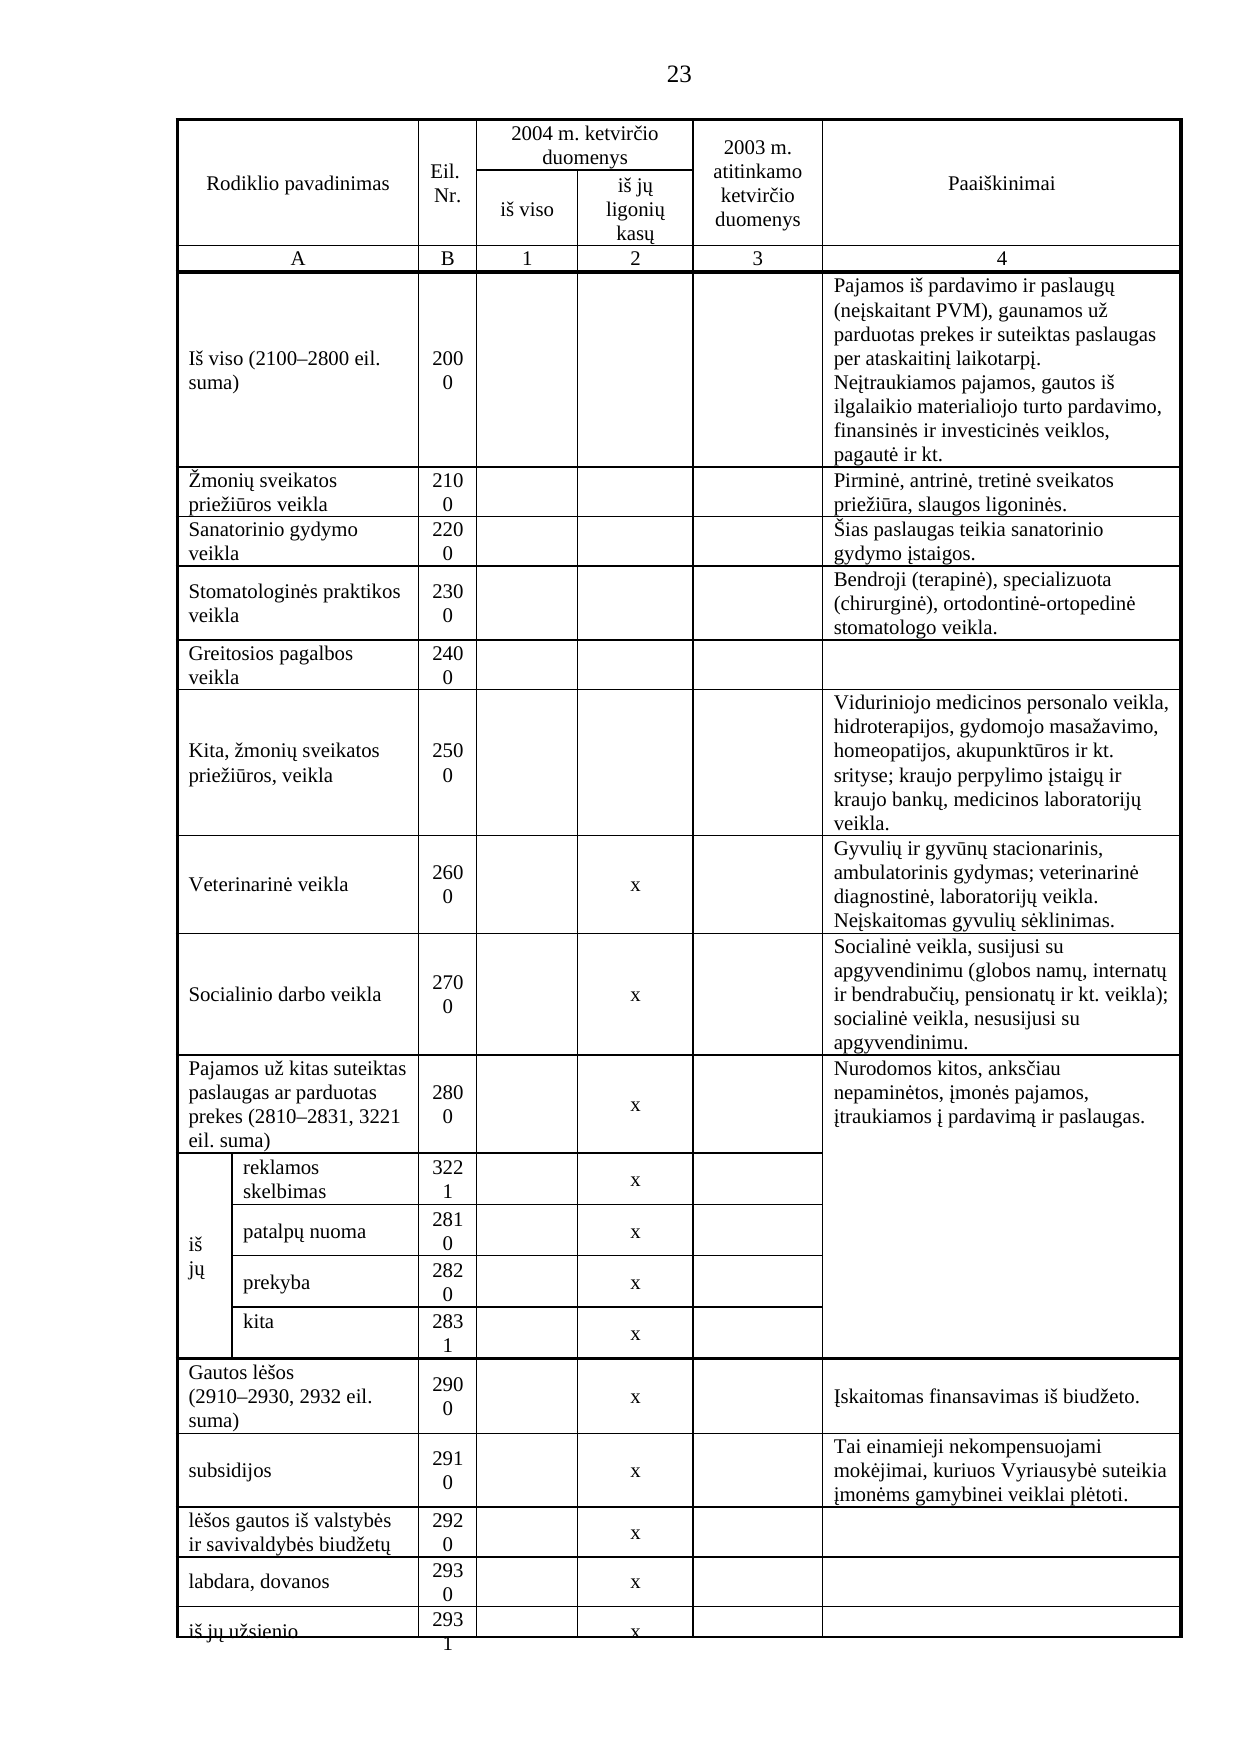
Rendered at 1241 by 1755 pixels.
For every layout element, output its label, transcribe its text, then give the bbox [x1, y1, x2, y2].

table_cell [694, 1434, 822, 1506]
table_cell Įskaitomas finansavimas iš biudžeto. [823, 1360, 1179, 1432]
table_cell Veterinarinė veikla [179, 836, 418, 932]
table_cell [477, 274, 577, 466]
table_cell iš jų ligonių kasų [578, 171, 692, 245]
table_cell 2400 [419, 641, 476, 689]
table_cell [694, 1205, 822, 1255]
table_cell 4 [823, 246, 1179, 270]
table_cell [694, 1360, 822, 1432]
table_cell Tai einamieji nekompensuojami mokėjimai, kuriuos vyriausybė suteikia įmonėms gamybinei veiklai plėtoti. [823, 1434, 1179, 1506]
table_cell Šias paslaugas teikia sanatorinio gydymo įstaigos. [823, 517, 1179, 565]
table_cell 3 [694, 246, 822, 270]
table_cell reklamos skelbimas [233, 1154, 418, 1203]
table_cell subsidijos [179, 1434, 418, 1506]
table_cell x [578, 1205, 692, 1255]
table_cell 2831 [419, 1308, 476, 1357]
table_cell 2800 [419, 1056, 476, 1152]
table_cell [823, 1508, 1179, 1556]
table_cell [578, 641, 692, 689]
table_cell [578, 468, 692, 516]
table_cell x [578, 836, 692, 932]
table_cell B [419, 246, 476, 270]
table_cell [477, 934, 577, 1054]
table_cell [477, 641, 577, 689]
table_header Eil. Nr. [419, 121, 476, 245]
table_header 2004 m. ketvirčio duomenys [477, 121, 692, 169]
table_cell Sanatorinio gydymo veikla [179, 517, 418, 565]
table_cell 2900 [419, 1360, 476, 1432]
table_cell iš viso [477, 171, 577, 245]
table_cell socialinė veikla, susijusi su apgyvendinimu (globos namų, internatų ir bendrabučių, pensionatų ir kt. veikla); socialinė veikla, nesusijusi su apgyvendinimu. [823, 934, 1179, 1054]
table_cell patalpų nuoma [233, 1205, 418, 1255]
table_cell [578, 567, 692, 639]
table_cell Socialinio darbo veikla [179, 934, 418, 1054]
table_cell Nurodomos kitos, anksčiau nepaminėtos, įmonės pajamos, įtraukiamos į pardavimą ir paslaugas. [823, 1056, 1179, 1357]
table_cell 2000 [419, 274, 476, 466]
table_cell 2300 [419, 567, 476, 639]
table_cell Iš viso (2100–2800 eil. suma) [179, 274, 418, 466]
table_cell 2 [578, 246, 692, 270]
table_cell 2810 [419, 1205, 476, 1255]
table_cell x [578, 1508, 692, 1556]
table_cell [694, 1607, 822, 1636]
table_cell [477, 1360, 577, 1432]
table_cell [694, 468, 822, 516]
table_cell [694, 1558, 822, 1606]
table_cell 3221 [419, 1154, 476, 1203]
table_header 2003 m. atitinkamo ketvirčio duomenys [694, 121, 822, 245]
table_cell [477, 690, 577, 835]
table_cell [578, 690, 692, 835]
table_cell [477, 517, 577, 565]
table_cell [694, 1056, 822, 1152]
table_cell [477, 1607, 577, 1636]
table_cell labdara, dovanos [179, 1558, 418, 1606]
table_cell Stomatologinės praktikos veikla [179, 567, 418, 639]
table_cell lėšos gautos iš valstybės ir savivaldybės biudžetų [179, 1508, 418, 1556]
table_cell [477, 1434, 577, 1506]
table_cell bendroji (terapinė), specializuota (chirurginė), ortodontinė-ortopedinė stomatologo veikla. [823, 567, 1179, 639]
table_cell iš jų užsienio [179, 1607, 418, 1636]
table_cell Pajamos už kitas suteiktas paslaugas ar parduotas prekes (2810–2831, 3221 eil. suma) [179, 1056, 418, 1152]
table_cell Gautos lėšos (2910–2930, 2932 eil. suma) [179, 1360, 418, 1432]
table_cell [694, 836, 822, 932]
table_cell iš jų [179, 1154, 231, 1357]
table_cell [477, 567, 577, 639]
table_cell 2930 [419, 1558, 476, 1606]
table_cell 2820 [419, 1256, 476, 1306]
table_cell [477, 1154, 577, 1203]
table_cell Kita, žmonių sveikatos priežiūros, veikla [179, 690, 418, 835]
table_cell [578, 517, 692, 565]
table_cell Pirminė, antrinė, tretinė sveikatos priežiūra, slaugos ligoninės. [823, 468, 1179, 516]
table_cell 2200 [419, 517, 476, 565]
table_cell prekyba [233, 1256, 418, 1306]
table_cell [694, 274, 822, 466]
table_cell x [578, 1154, 692, 1203]
table_cell [477, 1508, 577, 1556]
table_cell 2920 [419, 1508, 476, 1556]
table_header Rodiklio pavadinimas [179, 121, 418, 245]
table_cell Greitosios pagalbos veikla [179, 641, 418, 689]
table_cell gyvulių ir gyvūnų stacionarinis, ambulatorinis gydymas; veterinarinė diagnostinė, laboratorijų veikla. Neįskaitomas gyvulių sėklinimas. [823, 836, 1179, 932]
table_cell [477, 1558, 577, 1606]
table_cell viduriniojo medicinos personalo veikla, hidroterapijos, gydomojo masažavimo, homeopatijos, akupunktūros ir kt. srityse; kraujo perpylimo įstaigų ir kraujo bankų, medicinos laboratorijų veikla. [823, 690, 1179, 835]
table_cell 2931 [419, 1607, 476, 1636]
table_cell [694, 690, 822, 835]
table_cell [477, 1056, 577, 1152]
table_cell [823, 641, 1179, 689]
table_cell [823, 1607, 1179, 1636]
table_cell x [578, 1308, 692, 1357]
table_cell [694, 517, 822, 565]
table_cell [477, 1205, 577, 1255]
table_cell 2600 [419, 836, 476, 932]
table_cell x [578, 934, 692, 1054]
table_cell x [578, 1360, 692, 1432]
table_cell 2100 [419, 468, 476, 516]
table_cell 2500 [419, 690, 476, 835]
table_cell x [578, 1434, 692, 1506]
table_cell x [578, 1256, 692, 1306]
table_cell [477, 1256, 577, 1306]
table_cell 2910 [419, 1434, 476, 1506]
table_header Paaiškinimai [823, 121, 1179, 245]
table_cell [477, 468, 577, 516]
table_cell A [179, 246, 418, 270]
table_cell Pajamos iš pardavimo ir paslaugų (neįskaitant PVM), gaunamos už parduotas prekes ir suteiktas paslaugas per ataskaitinį laikotarpį. Neįtraukiamos pajamos, gautos iš ilgalaikio materialiojo turto pardavimo, finansinės ir investicinės veiklos, pagautė ir kt. [823, 274, 1179, 466]
table_cell x [578, 1558, 692, 1606]
table_cell [823, 1558, 1179, 1606]
table_cell [694, 1508, 822, 1556]
table_cell [694, 567, 822, 639]
table_cell [694, 1256, 822, 1306]
table_cell kita [233, 1308, 418, 1357]
table_cell [694, 1308, 822, 1357]
table_cell [477, 836, 577, 932]
table_cell [578, 274, 692, 466]
table_cell [694, 641, 822, 689]
table_cell Žmonių sveikatos priežiūros veikla [179, 468, 418, 516]
table_cell x [578, 1607, 692, 1636]
table_cell 2700 [419, 934, 476, 1054]
table_cell [694, 1154, 822, 1203]
table_cell 1 [477, 246, 577, 270]
table_cell [477, 1308, 577, 1357]
table_cell [694, 934, 822, 1054]
table_cell x [578, 1056, 692, 1152]
